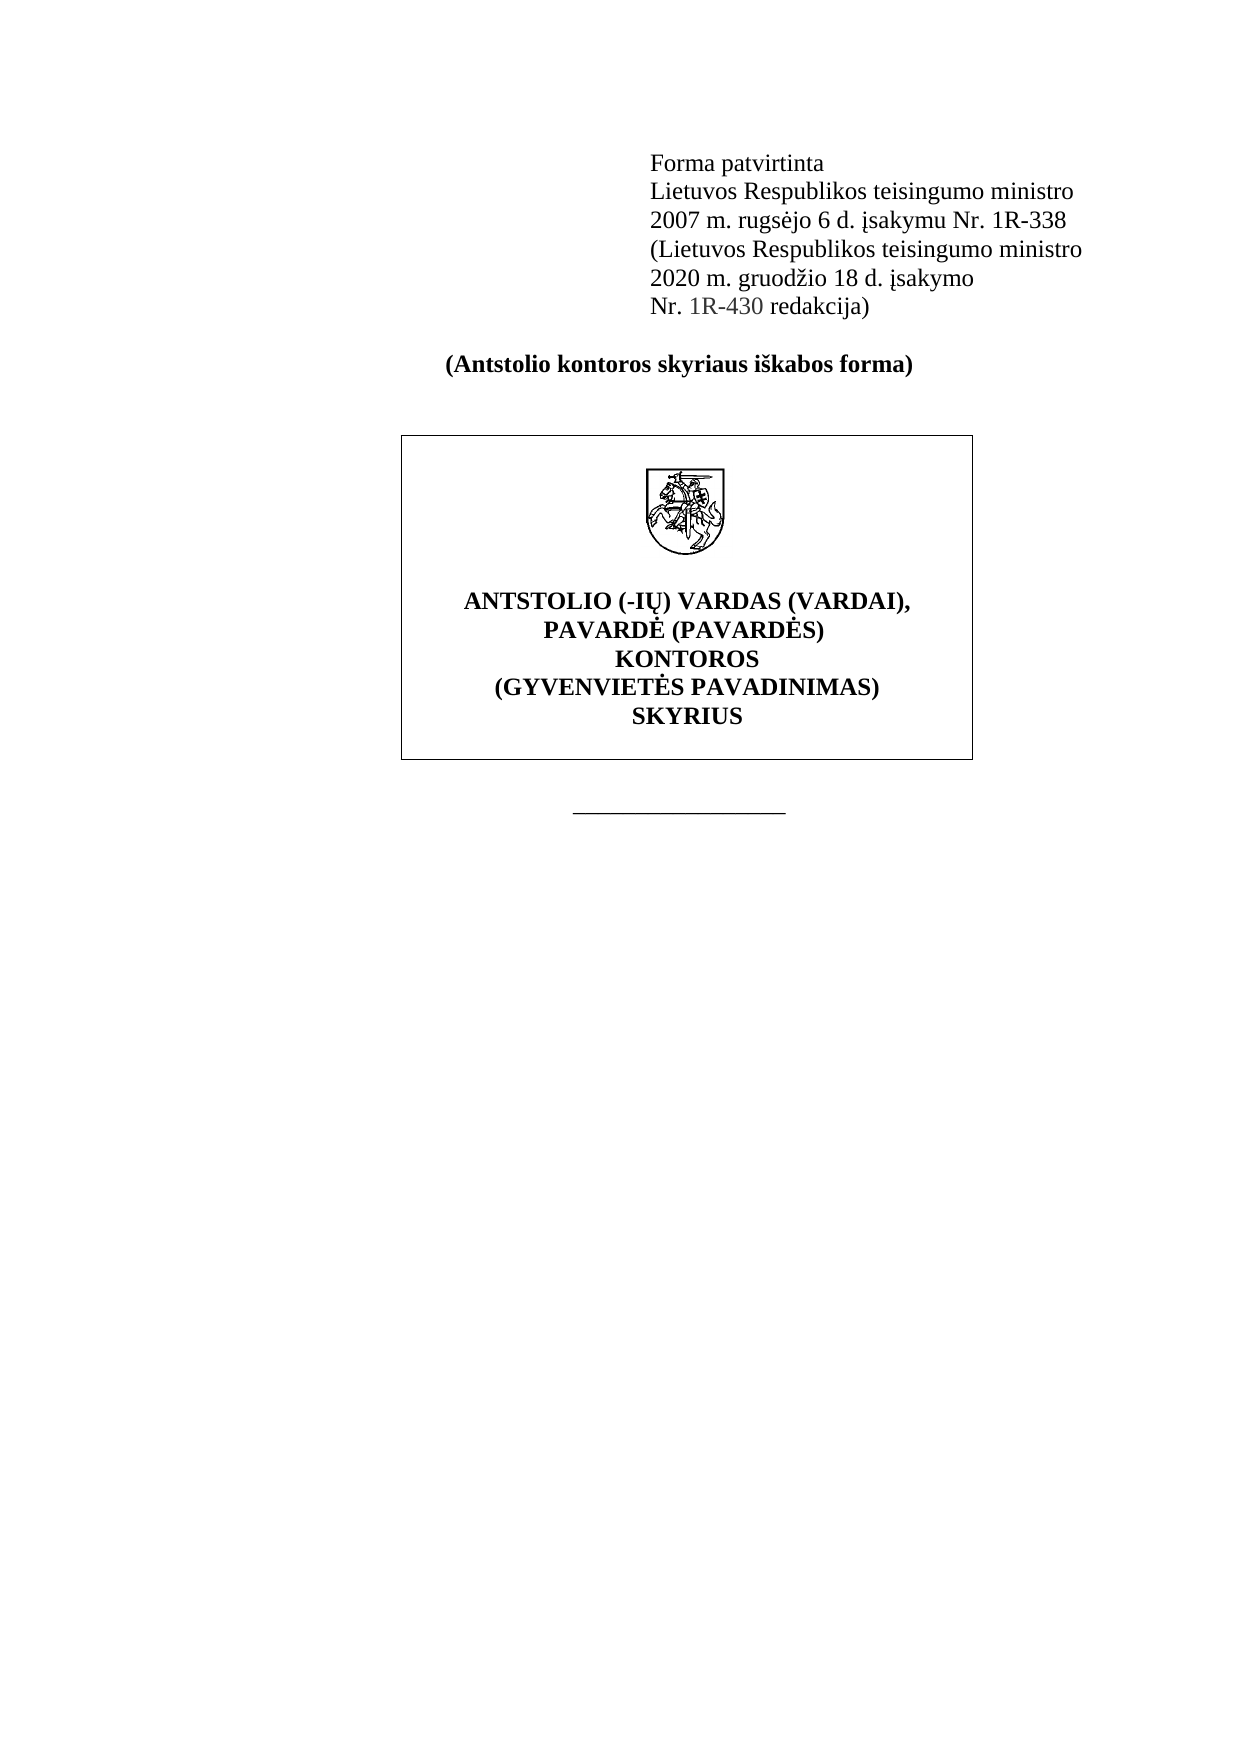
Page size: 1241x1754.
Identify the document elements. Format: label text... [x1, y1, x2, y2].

text Lietuvos Respublikos teisingumo ministro [650, 176, 1181, 205]
text 2020 m. gruodžio 18 d. įsakymo [650, 263, 1181, 291]
table_header [177, 435, 401, 759]
text Forma patvirtinta [650, 148, 1181, 176]
text 2007 m. rugsėjo 6 d. įsakymu Nr. 1R-338 [650, 205, 1181, 234]
text (Antstolio kontoros skyriaus iškabos forma) [177, 349, 1181, 378]
text Nr. 1R-430 redakcija) [650, 291, 1181, 320]
text (Lietuvos Respublikos teisingumo ministro [650, 234, 1181, 263]
text _________________ [177, 788, 1181, 817]
table_header [973, 435, 1181, 759]
